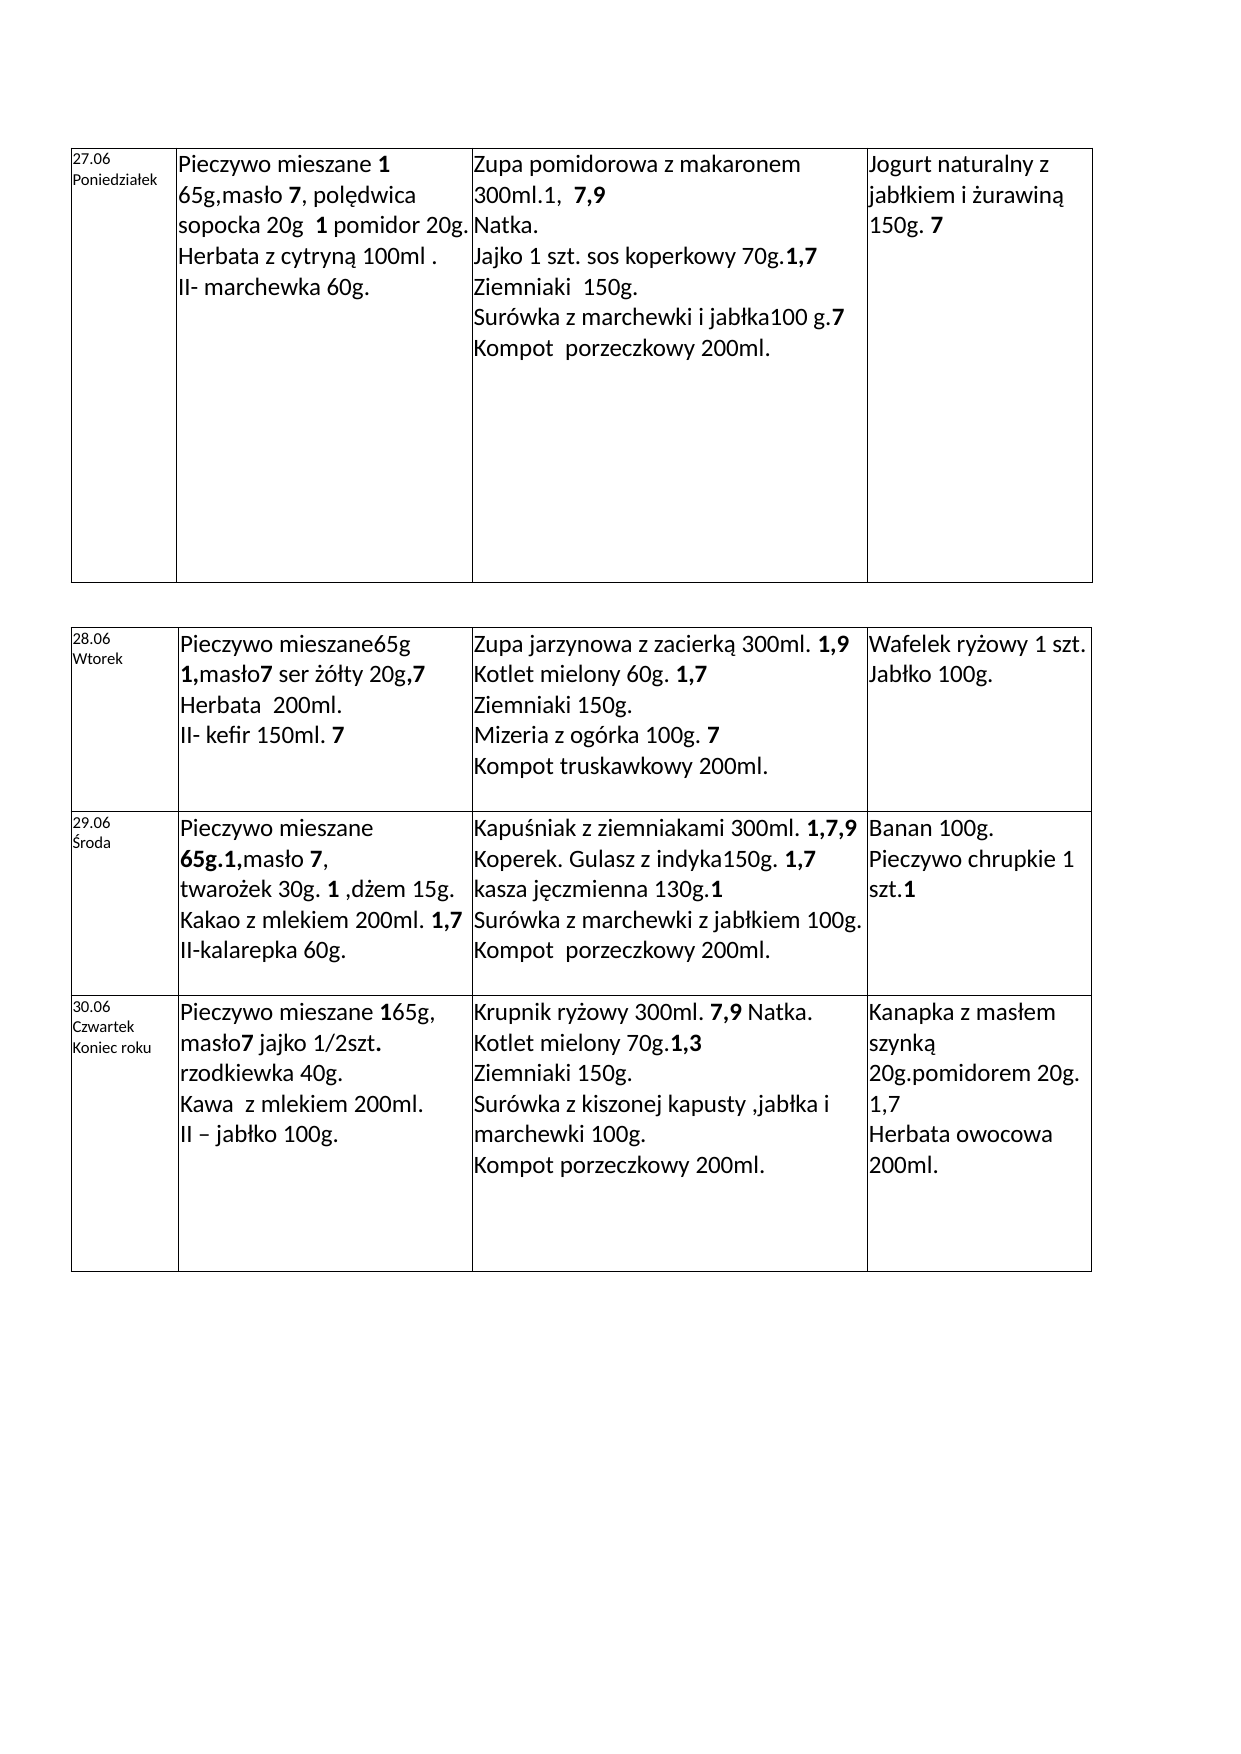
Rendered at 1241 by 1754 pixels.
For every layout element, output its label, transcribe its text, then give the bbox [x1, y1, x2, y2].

table_header Pieczywo mieszane65g 1,masło7 ser żółty 20g,7 Herbata 200ml. II- kefir 150ml. 7 [179, 628, 472, 811]
table_header 28.06 Wtorek [72, 628, 178, 811]
table_cell 29.06 Środa [72, 812, 178, 995]
table_cell Banan 100g. Pieczywo chrupkie 1 szt.1 [868, 812, 1091, 995]
table_cell Pieczywo mieszane 165g, masło7 jajko 1/2szt. rzodkiewka 40g. Kawa z mlekiem 200ml. II – jabłko 100g. [179, 996, 472, 1271]
table_cell 30.06 Czwartek Koniec roku [72, 996, 178, 1271]
table_cell Jogurt naturalny z jabłkiem i żurawiną 150g. 7 [868, 149, 1092, 582]
table_header Zupa jarzynowa z zacierką 300ml. 1,9 Kotlet mielony 60g. 1,7 Ziemniaki 150g. Mizeria z ogórka 100g. 7 Kompot truskawkowy 200ml. [473, 628, 867, 811]
table_cell Zupa pomidorowa z makaronem 300ml.1, 7,9 Natka. Jajko 1 szt. sos koperkowy 70g.1,7 Ziemniaki 150g. Surówka z marchewki i jabłka100 g.7 Kompot porzeczkowy 200ml. [473, 149, 867, 582]
table_cell Pieczywo mieszane 65g.1,masło 7, twarożek 30g. 1 ,dżem 15g. Kakao z mlekiem 200ml. 1,7 II-kalarepka 60g. [179, 812, 472, 995]
table_cell Krupnik ryżowy 300ml. 7,9 Natka. Kotlet mielony 70g.1,3 Ziemniaki 150g. Surówka z kiszonej kapusty ,jabłka i marchewki 100g. Kompot porzeczkowy 200ml. [473, 996, 867, 1271]
table_cell 27.06 Poniedziałek [72, 149, 176, 582]
table_cell Kanapka z masłem szynką 20g.pomidorem 20g. 1,7 Herbata owocowa 200ml. [868, 996, 1091, 1271]
table_header Wafelek ryżowy 1 szt. Jabłko 100g. [868, 628, 1091, 811]
table_cell Pieczywo mieszane 1 65g,masło 7, polędwica sopocka 20g 1 pomidor 20g. Herbata z cytryną 100ml . II- marchewka 60g. [177, 149, 472, 582]
table_cell Kapuśniak z ziemniakami 300ml. 1,7,9 Koperek. Gulasz z indyka150g. 1,7 kasza jęczmienna 130g.1 Surówka z marchewki z jabłkiem 100g. Kompot porzeczkowy 200ml. [473, 812, 867, 995]
